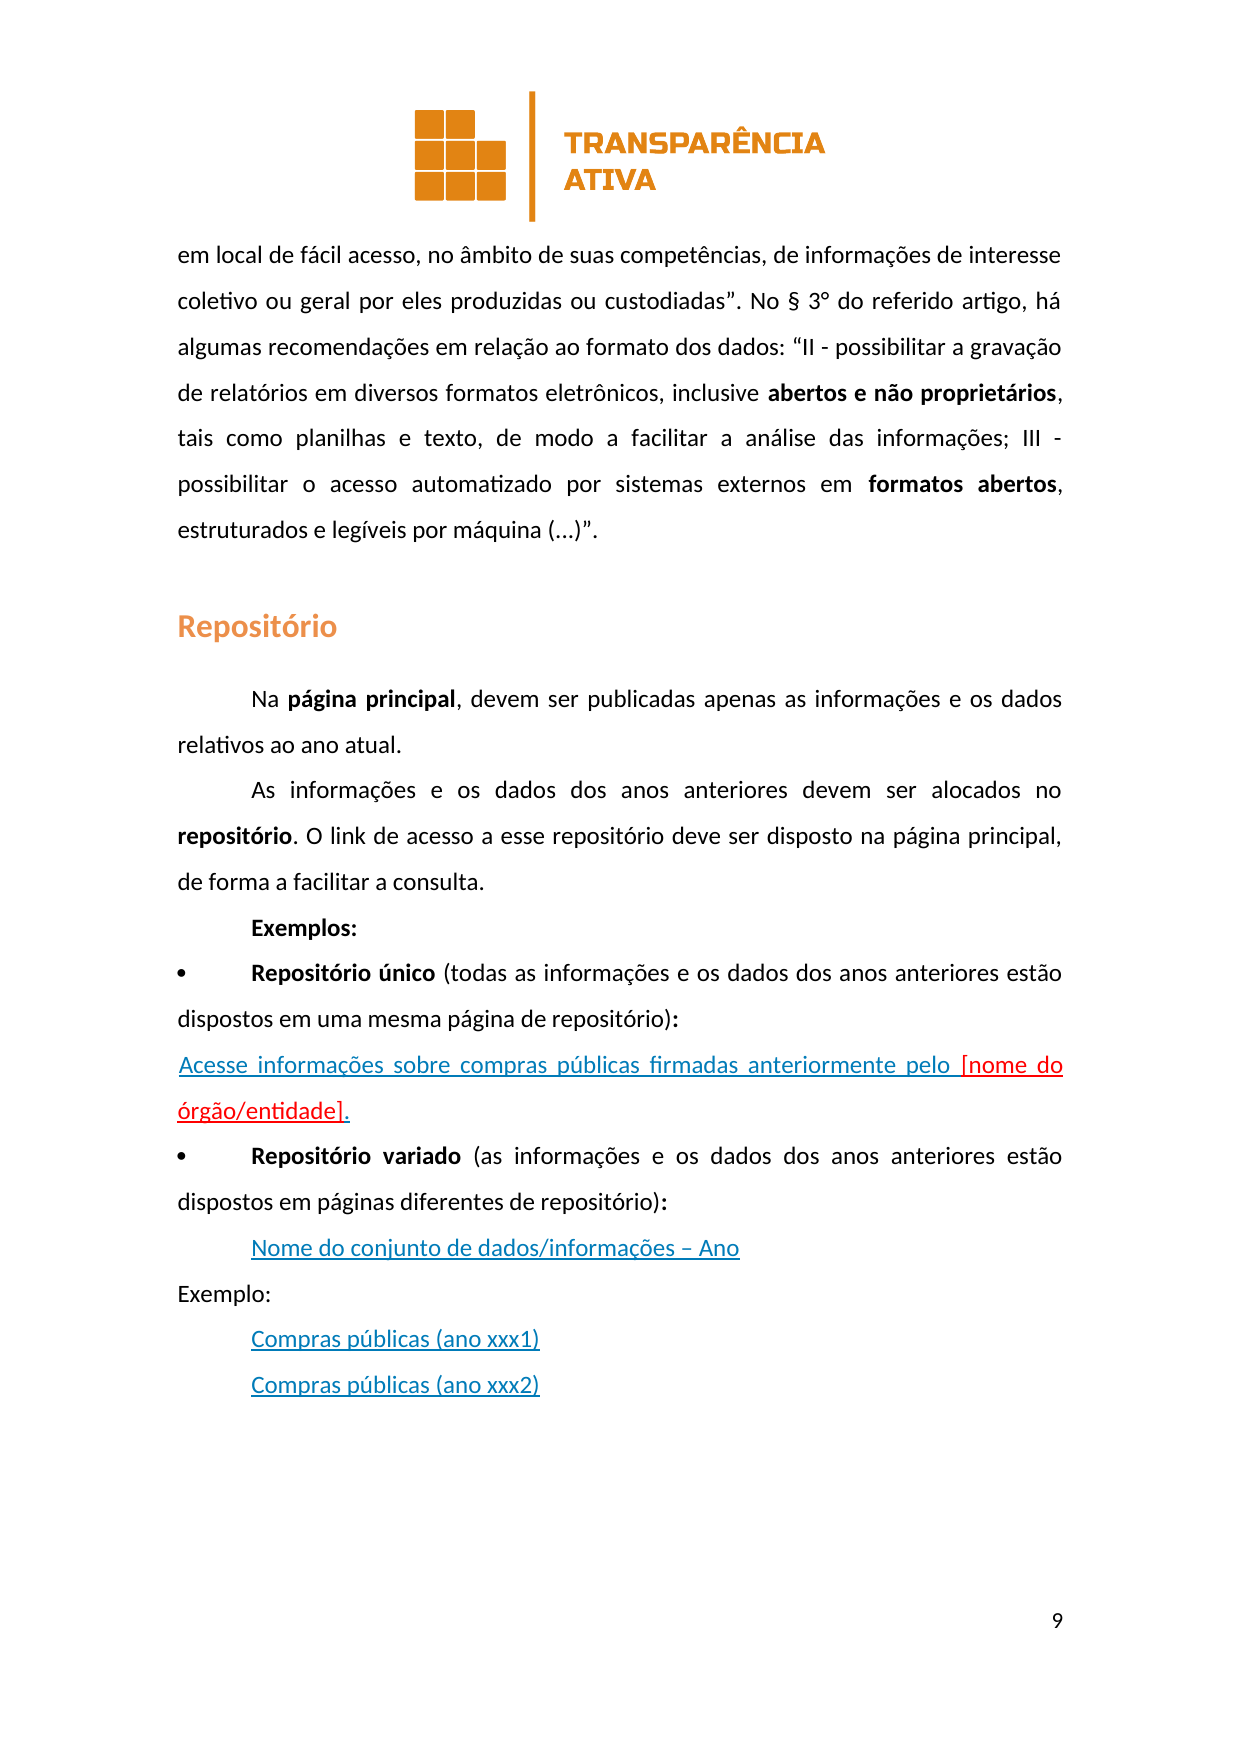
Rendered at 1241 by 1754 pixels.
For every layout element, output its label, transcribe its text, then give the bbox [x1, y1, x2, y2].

text Acesse informações sobre compras públicas firmadas anteriormente pelo [nome do órgão/entidade]. [177, 1049, 1063, 1125]
text Compras públicas (ano xxx1) [1030, 1323, 1063, 1354]
text Compras públicas (ano xxx2) [499, 1369, 672, 1400]
text Compras públicas (ano xxx1) [978, 1323, 1047, 1354]
text Exemplos: [177, 912, 1063, 942]
text Compras públicas (ano xxx2) [870, 1369, 976, 1400]
text Compras públicas (ano xxx1) [854, 1323, 976, 1354]
text Compras públicas (ano xxx2) [177, 1369, 286, 1400]
text Compras públicas (ano xxx2) [288, 1369, 360, 1395]
text Compras públicas (ano xxx2) [975, 1388, 1023, 1400]
text Compras públicas (ano xxx1) [177, 1323, 286, 1354]
text Compras públicas (ano xxx1) [437, 1323, 744, 1354]
subtitle Repositório [177, 606, 1063, 646]
text Compras públicas (ano xxx2) [674, 1369, 744, 1400]
text Compras públicas (ano xxx1) [793, 1332, 872, 1354]
text A legislação brasileira fomenta a utilização de formato aberto e livre, segundo o art. 8° da Lei Federal n° 12.527/2011 - Lei de Acesso à Informação: “É dever dos órgãos e entidades públicas promover, independentemente de requerimentos, a divulgação em local de fácil acesso, no âmbito de suas competências, de informações de interesse coletivo ou geral por eles produzidas ou custodiadas”. No § 3° do referido artigo, há algumas recomendações em relação ao formato dos dados: “II - possibilitar a gravação de relatórios em diversos formatos eletrônicos, inclusive abertos e não proprietários, tais como planilhas e texto, de modo a facilitar a análise das informações; III - possibilitar o acesso automatizado por sistemas externos em formatos abertos, estruturados e legíveis por máquina (...)”. [177, 240, 1063, 544]
text Exemplo: [177, 1278, 1063, 1308]
text Compras públicas (ano xxx2) [761, 1369, 794, 1400]
text Compras públicas (ano xxx2) [373, 1369, 434, 1395]
text As informações e os dados dos anos anteriores devem ser alocados no repositório. O link de acesso a esse repositório deve ser disposto na página principal, de forma a facilitar a consulta. [177, 775, 1063, 897]
text Compras públicas (ano xxx1) [288, 1323, 360, 1349]
text Na página principal, devem ser publicadas apenas as informações e os dados relativos ao ano atual. [177, 683, 1063, 759]
list Repositório único (todas as informações e os dados dos anos anteriores estão dispostos em uma mesma página de repositório): [177, 958, 1063, 1034]
text Compras públicas (ano xxx2) [436, 1369, 497, 1395]
text Compras públicas (ano xxx1) [761, 1323, 811, 1354]
text Compras públicas (ano xxx2) [796, 1369, 869, 1378]
text Compras públicas (ano xxx2) [978, 1369, 1047, 1386]
text Compras públicas (ano xxx1) [373, 1323, 434, 1349]
list Repositório variado (as informações e os dados dos anos anteriores estão dispostos em páginas diferentes de repositório): [177, 1141, 1063, 1217]
text Compras públicas (ano xxx2) [780, 1379, 885, 1400]
text Nome do conjunto de dados/informações – Ano [177, 1232, 1063, 1262]
